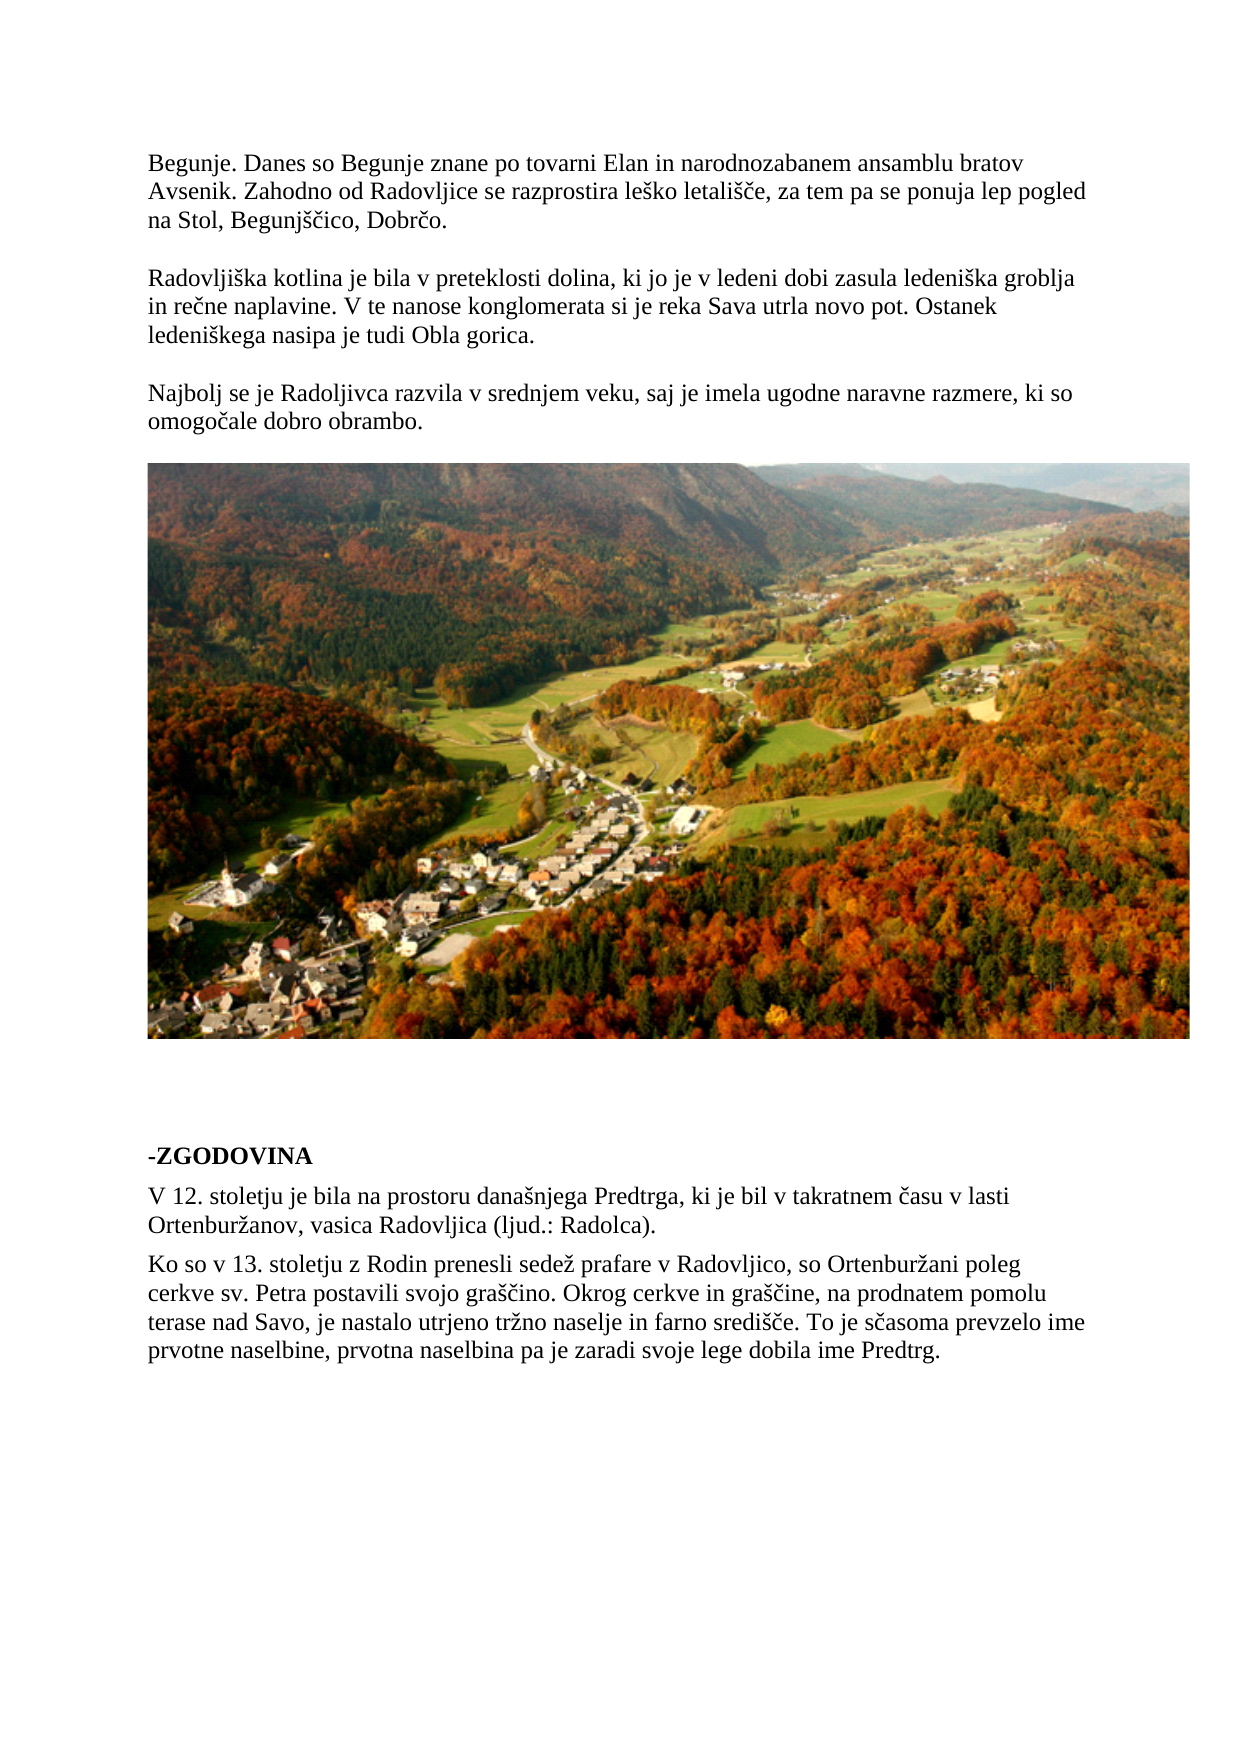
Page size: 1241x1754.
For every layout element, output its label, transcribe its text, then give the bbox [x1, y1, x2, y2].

text Ko so v 13. stoletju z Rodin prenesli sedež prafare v Radovljico, so Ortenburžani poleg cerkve sv. Petra postavili svojo graščino. Okrog cerkve in graščine, na prodnatem pomolu terase nad Savo, je nastalo utrjeno tržno naselje in farno središče. To je sčasoma prevzelo ime prvotne naselbine, prvotna naselbina pa je zaradi svoje lege dobila ime Predtrg. [148, 1249, 1093, 1393]
text V 12. stoletju je bila na prostoru današnjega Predtrga, ki je bil v takratnem času v lasti Ortenburžanov, vasica Radovljica (ljud.: Radolca). [148, 1181, 1093, 1239]
text -ZGODOVINA [148, 1049, 1093, 1171]
text Begunje. Danes so Begunje znane po tovarni Elan in narodnozabanem ansamblu bratov Avsenik. Zahodno od Radovljice se razprostira leško letališče, za tem pa se ponuja lep pogled na Stol, Begunjščico, Dobrčo. Radovljiška kotlina je bila v preteklosti dolina, ki jo je v ledeni dobi zasula ledeniška groblja in rečne naplavine. V te nanose konglomerata si je reka Sava utrla novo pot. Ostanek ledeniškega nasipa je tudi Obla gorica. Najbolj se je Radoljivca razvila v srednjem veku, saj je imela ugodne naravne razmere, ki so omogočale dobro obrambo. [148, 148, 1093, 463]
